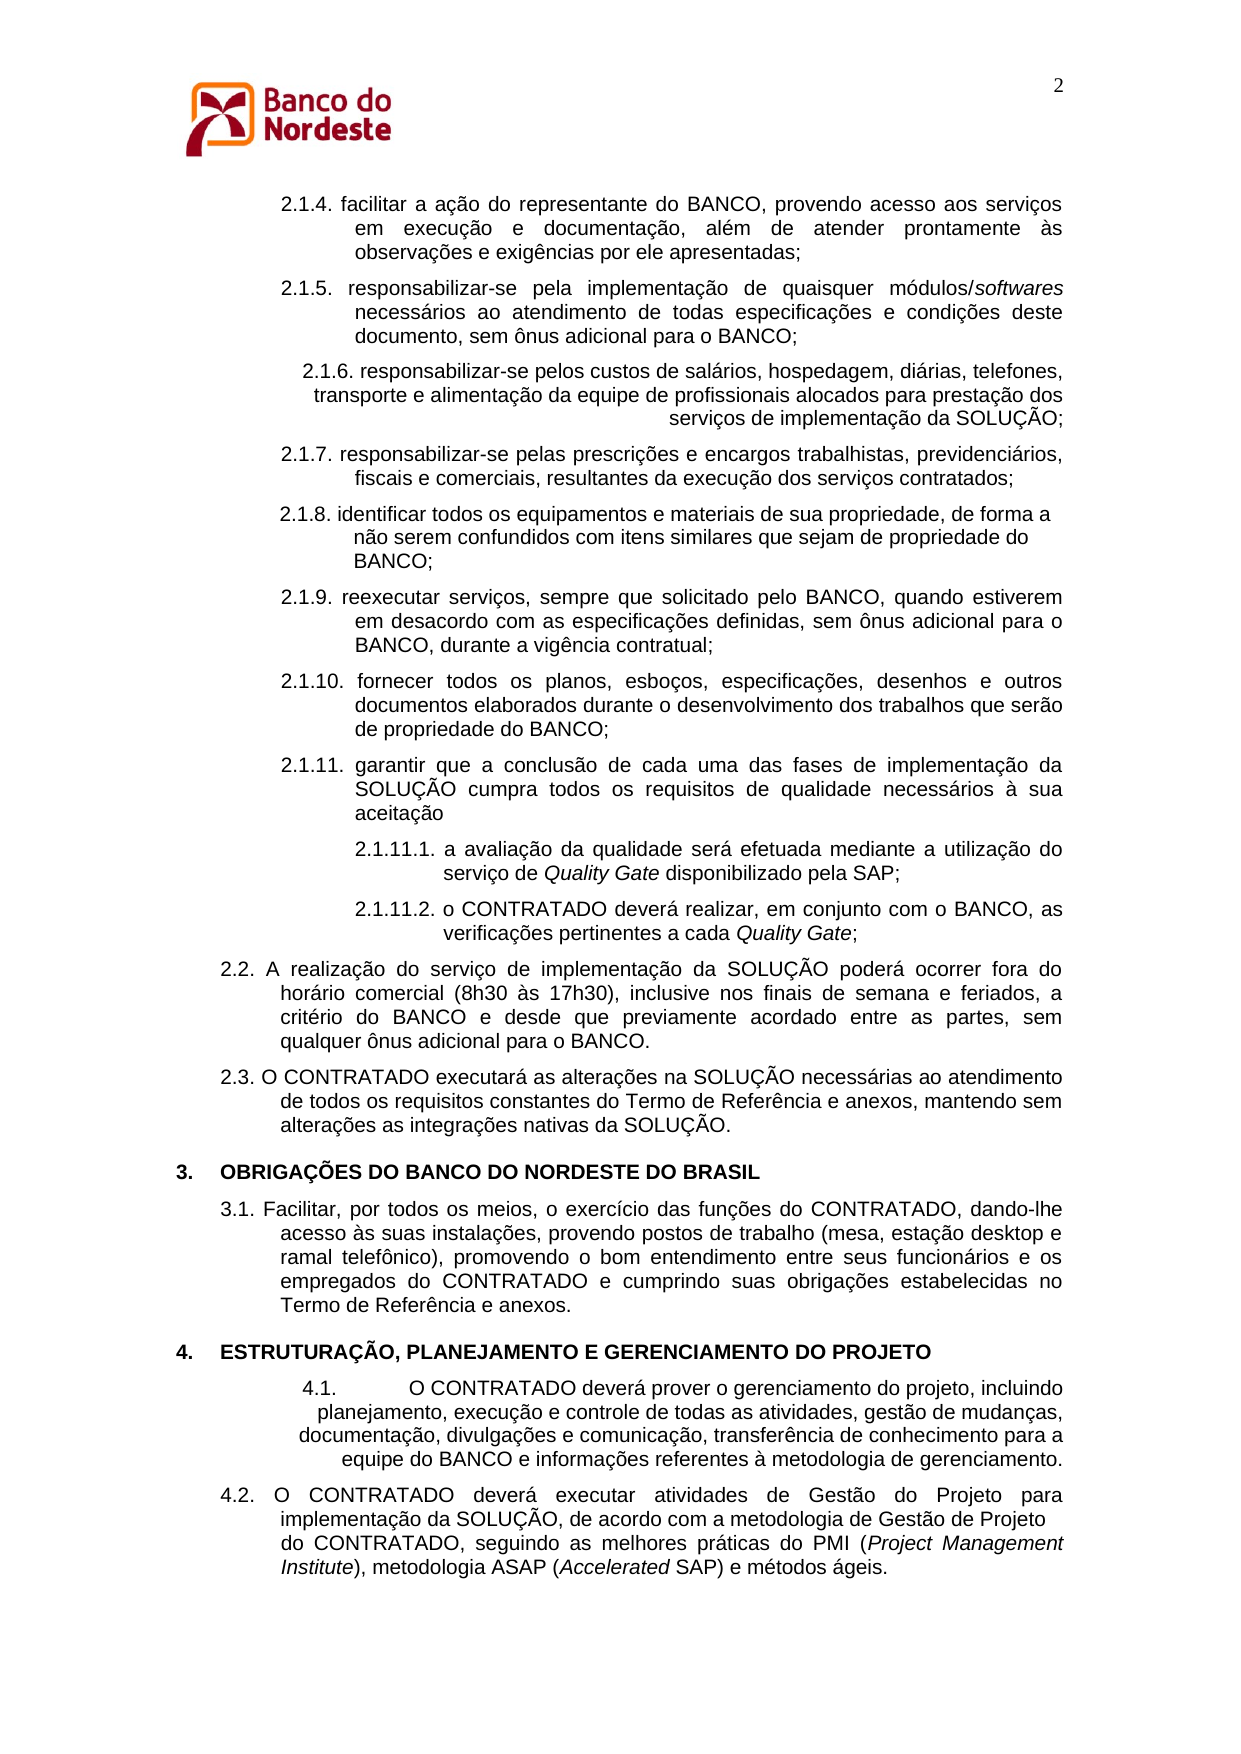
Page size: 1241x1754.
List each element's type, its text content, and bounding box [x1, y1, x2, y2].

text 2.1.4. facilitar a ação do representante do BANCO, provendo acesso aos serviços em execução e documentação, além de atender prontamente às observações e exigências por ele apresentadas; [281, 192, 1064, 263]
text 2.1.11.2. o CONTRATADO deverá realizar, em conjunto com o BANCO, as verificações pertinentes a cada Quality Gate; [354, 897, 1064, 945]
text 2.1.11.1. a avaliação da qualidade será efetuada mediante a utilização do serviço de Quality Gate disponibilizado pela SAP; [354, 837, 1064, 885]
subtitle OBRIGAÇÕES DO BANCO DO NORDESTE DO BRASIL [176, 1161, 1064, 1184]
text 2.3. O CONTRATADO executará as alterações na SOLUÇÃO necessárias ao atendimento de todos os requisitos constantes do Termo de Referência e anexos, mantendo sem alterações as integrações nativas da SOLUÇÃO. [220, 1065, 1064, 1137]
text 2.1.8. identificar todos os equipamentos e materiais de sua propriedade, de forma a não serem confundidos com itens similares que sejam de propriedade do BANCO; [279, 502, 1064, 573]
text 2.1.9. reexecutar serviços, sempre que solicitado pelo BANCO, quando estiverem em desacordo com as especificações definidas, sem ônus adicional para o BANCO, durante a vigência contratual; [281, 585, 1064, 657]
text do CONTRATADO, seguindo as melhores práticas do PMI (Project Management Institute), metodologia ASAP (Accelerated SAP) e métodos ágeis. [281, 1531, 1064, 1578]
text 2.1.7. responsabilizar-se pelas prescrições e encargos trabalhistas, previdenciários, fiscais e comerciais, resultantes da execução dos serviços contratados; [281, 442, 1064, 490]
text 2.2. A realização do serviço de implementação da SOLUÇÃO poderá ocorrer fora do horário comercial (8h30 às 17h30), inclusive nos finais de semana e feriados, a critério do BANCO e desde que previamente acordado entre as partes, sem qualquer ônus adicional para o BANCO. [220, 957, 1064, 1053]
text 2.1.5. responsabilizar-se pela implementação de quaisquer módulos/softwares necessários ao atendimento de todas especificações e condições deste documento, sem ônus adicional para o BANCO; [281, 276, 1064, 347]
subtitle ESTRUTURAÇÃO, PLANEJAMENTO E GERENCIAMENTO DO PROJETO [176, 1341, 1064, 1364]
text 4.2. O CONTRATADO deverá executar atividades de Gestão do Projeto para implementação da SOLUÇÃO, de acordo com a metodologia de Gestão de Projeto [220, 1483, 1064, 1531]
picture [177, 73, 397, 163]
text 3.1. Facilitar, por todos os meios, o exercício das funções do CONTRATADO, dando-lhe acesso às suas instalações, provendo postos de trabalho (mesa, estação desktop e ramal telefônico), promovendo o bom entendimento entre seus funcionários e os empregados do CONTRATADO e cumprindo suas obrigações estabelecidas no Termo de Referência e anexos. [220, 1197, 1064, 1316]
text 2.1.10. fornecer todos os planos, esboços, especificações, desenhos e outros documentos elaborados durante o desenvolvimento dos trabalhos que serão de propriedade do BANCO; [281, 669, 1064, 741]
text 2.1.6. responsabilizar-se pelos custos de salários, hospedagem, diárias, telefones, transporte e alimentação da equipe de profissionais alocados para prestação dos serviços de implementação da SOLUÇÃO; [263, 359, 1064, 430]
text 2.1.11. garantir que a conclusão de cada uma das fases de implementação da SOLUÇÃO cumpra todos os requisitos de qualidade necessários à sua aceitação [281, 753, 1064, 825]
text 4.1. O CONTRATADO deverá prover o gerenciamento do projeto, incluindo planejamento, execução e controle de todas as atividades, gestão de mudanças, documentação, divulgações e comunicação, transferência de conhecimento para a equipe do BANCO e informações referentes à metodologia de gerenciamento. [218, 1376, 1064, 1471]
